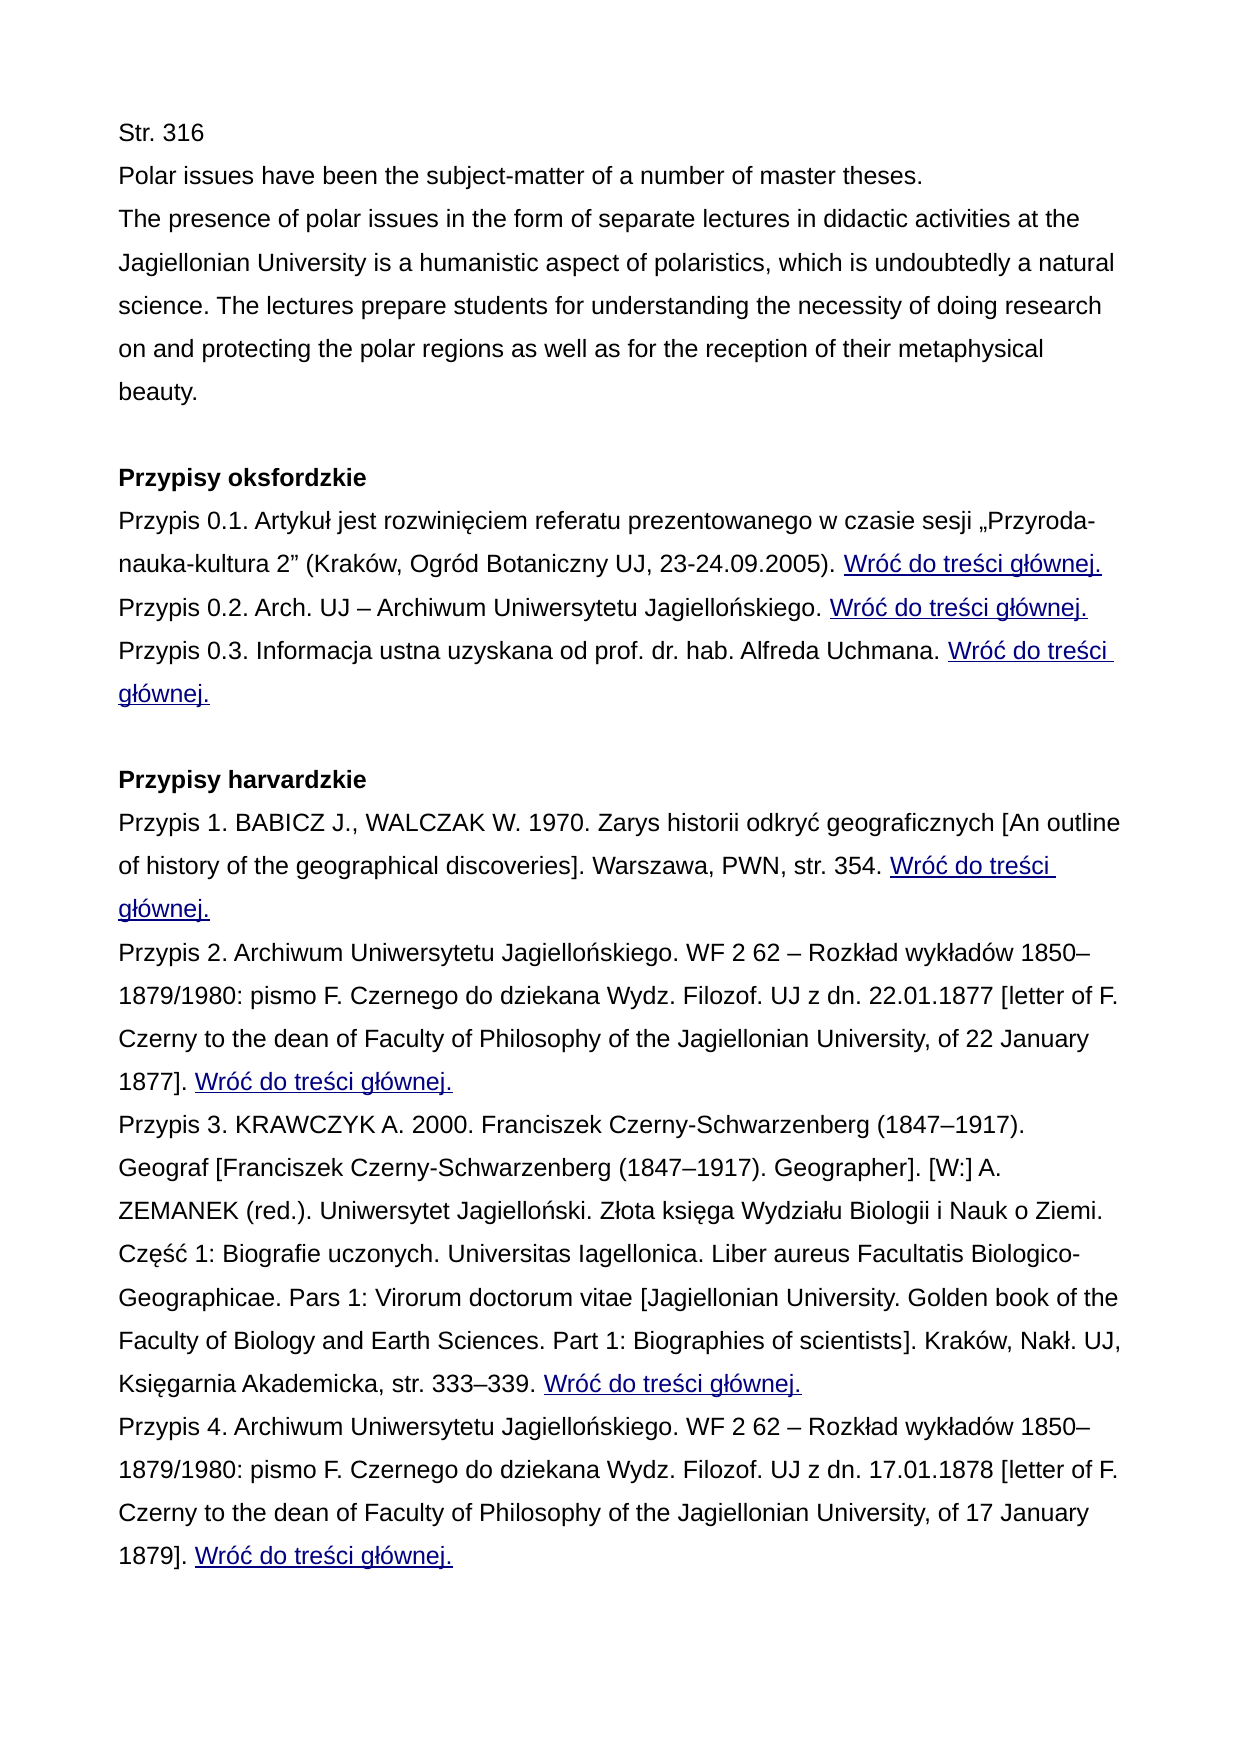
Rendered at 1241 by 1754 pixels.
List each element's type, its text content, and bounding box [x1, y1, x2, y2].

text Przypis 1. BABICZ J., WALCZAK W. 1970. Zarys historii odkryć geograficznych [An outline of history of the geographical discoveries]. Warszawa, PWN, str. 354. Wróć do treści głównej. [118, 808, 1122, 923]
text Przypis 3. KRAWCZYK A. 2000. Franciszek Czerny-Schwarzenberg (1847–1917). Geograf [Franciszek Czerny-Schwarzenberg (1847–1917). Geographer]. [W:] A. ZEMANEK (red.). Uniwersytet Jagielloński. Złota księga Wydziału Biologii i Nauk o Ziemi. Część 1: Biografie uczonych. Universitas Iagellonica. Liber aureus Facultatis Biologico-Geographicae. Pars 1: Virorum doctorum vitae [Jagiellonian University. Golden book of the Faculty of Biology and Earth Sciences. Part 1: Biographies of scientists]. Kraków, Nakł. UJ, Księgarnia Akademicka, str. 333–339. Wróć do treści głównej. [118, 1110, 1122, 1397]
text Str. 316 [118, 118, 1122, 147]
text Polar issues have been the subject-matter of a number of master theses. [118, 161, 1122, 190]
text Przypis 0.1. Artykuł jest rozwinięciem referatu prezentowanego w czasie sesji „Przyroda-nauka-kultura 2” (Kraków, Ogród Botaniczny UJ, 23-24.09.2005). Wróć do treści głównej. [118, 506, 1122, 578]
subtitle Przypisy oksfordzkie [118, 463, 1122, 492]
text Przypis 0.3. Informacja ustna uzyskana od prof. dr. hab. Alfreda Uchmana. Wróć do treści głównej. [118, 636, 1122, 707]
text Przypis 0.2. Arch. UJ – Archiwum Uniwersytetu Jagiellońskiego. Wróć do treści głównej. [118, 592, 1122, 621]
text Przypis 2. Archiwum Uniwersytetu Jagiellońskiego. WF 2 62 – Rozkład wykładów 1850–1879/1980: pismo F. Czernego do dziekana Wydz. Filozof. UJ z dn. 22.01.1877 [letter of F. Czerny to the dean of Faculty of Philosophy of the Jagiellonian University, of 22 January 1877]. Wróć do treści głównej. [118, 937, 1122, 1096]
text The presence of polar issues in the form of separate lectures in didactic activities at the Jagiellonian University is a humanistic aspect of polaristics, which is undoubtedly a natural science. The lectures prepare students for understanding the necessity of doing research on and protecting the polar regions as well as for the reception of their metaphysical beauty. [118, 204, 1122, 406]
text Przypis 4. Archiwum Uniwersytetu Jagiellońskiego. WF 2 62 – Rozkład wykładów 1850–1879/1980: pismo F. Czernego do dziekana Wydz. Filozof. UJ z dn. 17.01.1878 [letter of F. Czerny to the dean of Faculty of Philosophy of the Jagiellonian University, of 17 January 1879]. Wróć do treści głównej. [118, 1412, 1122, 1570]
subtitle Przypisy harvardzkie [118, 765, 1122, 794]
